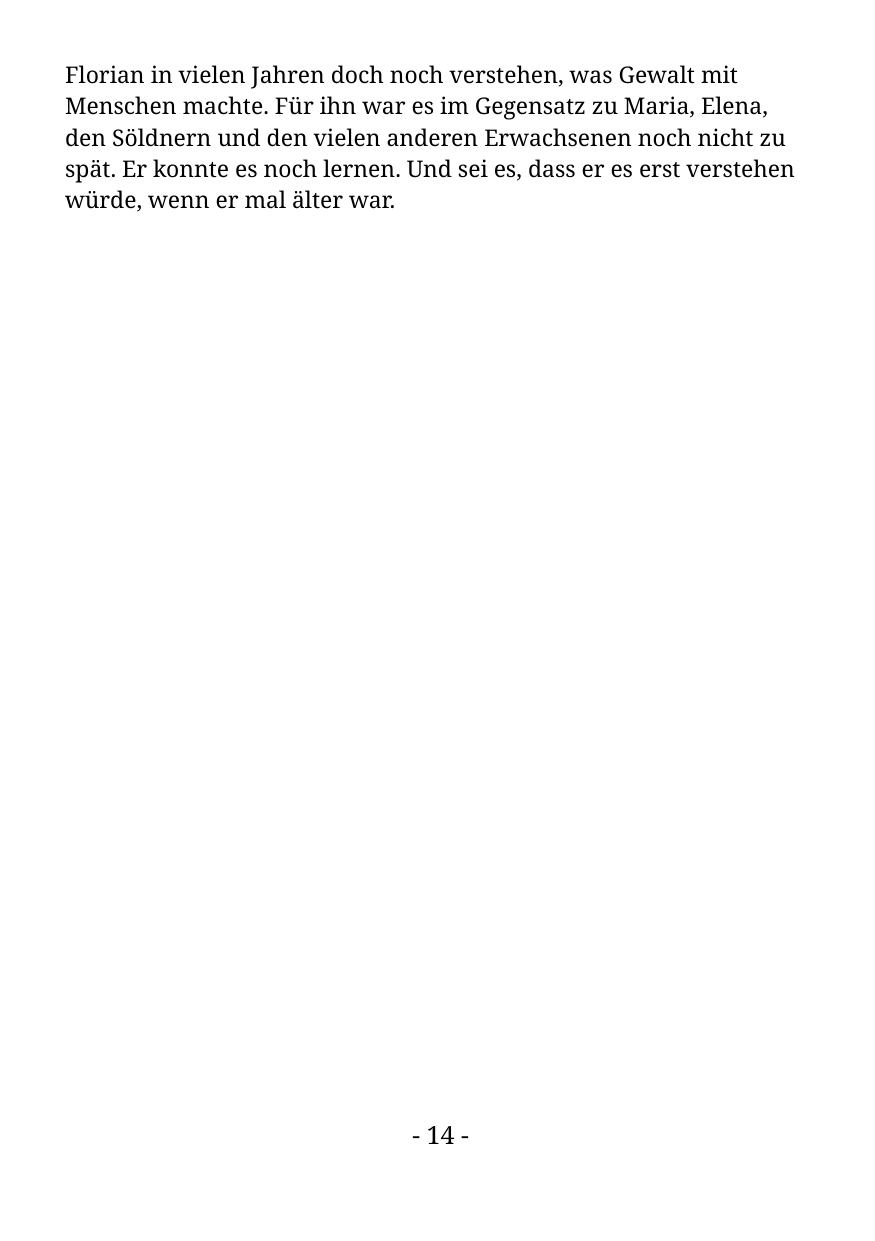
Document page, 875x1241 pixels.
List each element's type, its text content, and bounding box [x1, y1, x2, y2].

text Florian in vielen Jahren doch noch verstehen, was Gewalt mit Menschen machte. Für ihn war es im Gegensatz zu Maria, Elena, den Söldnern und den vielen anderen Erwachsenen noch nicht zu spät. Er konnte es noch lernen. Und sei es, dass er es erst verstehen würde, wenn er mal älter war. [65, 59, 809, 215]
